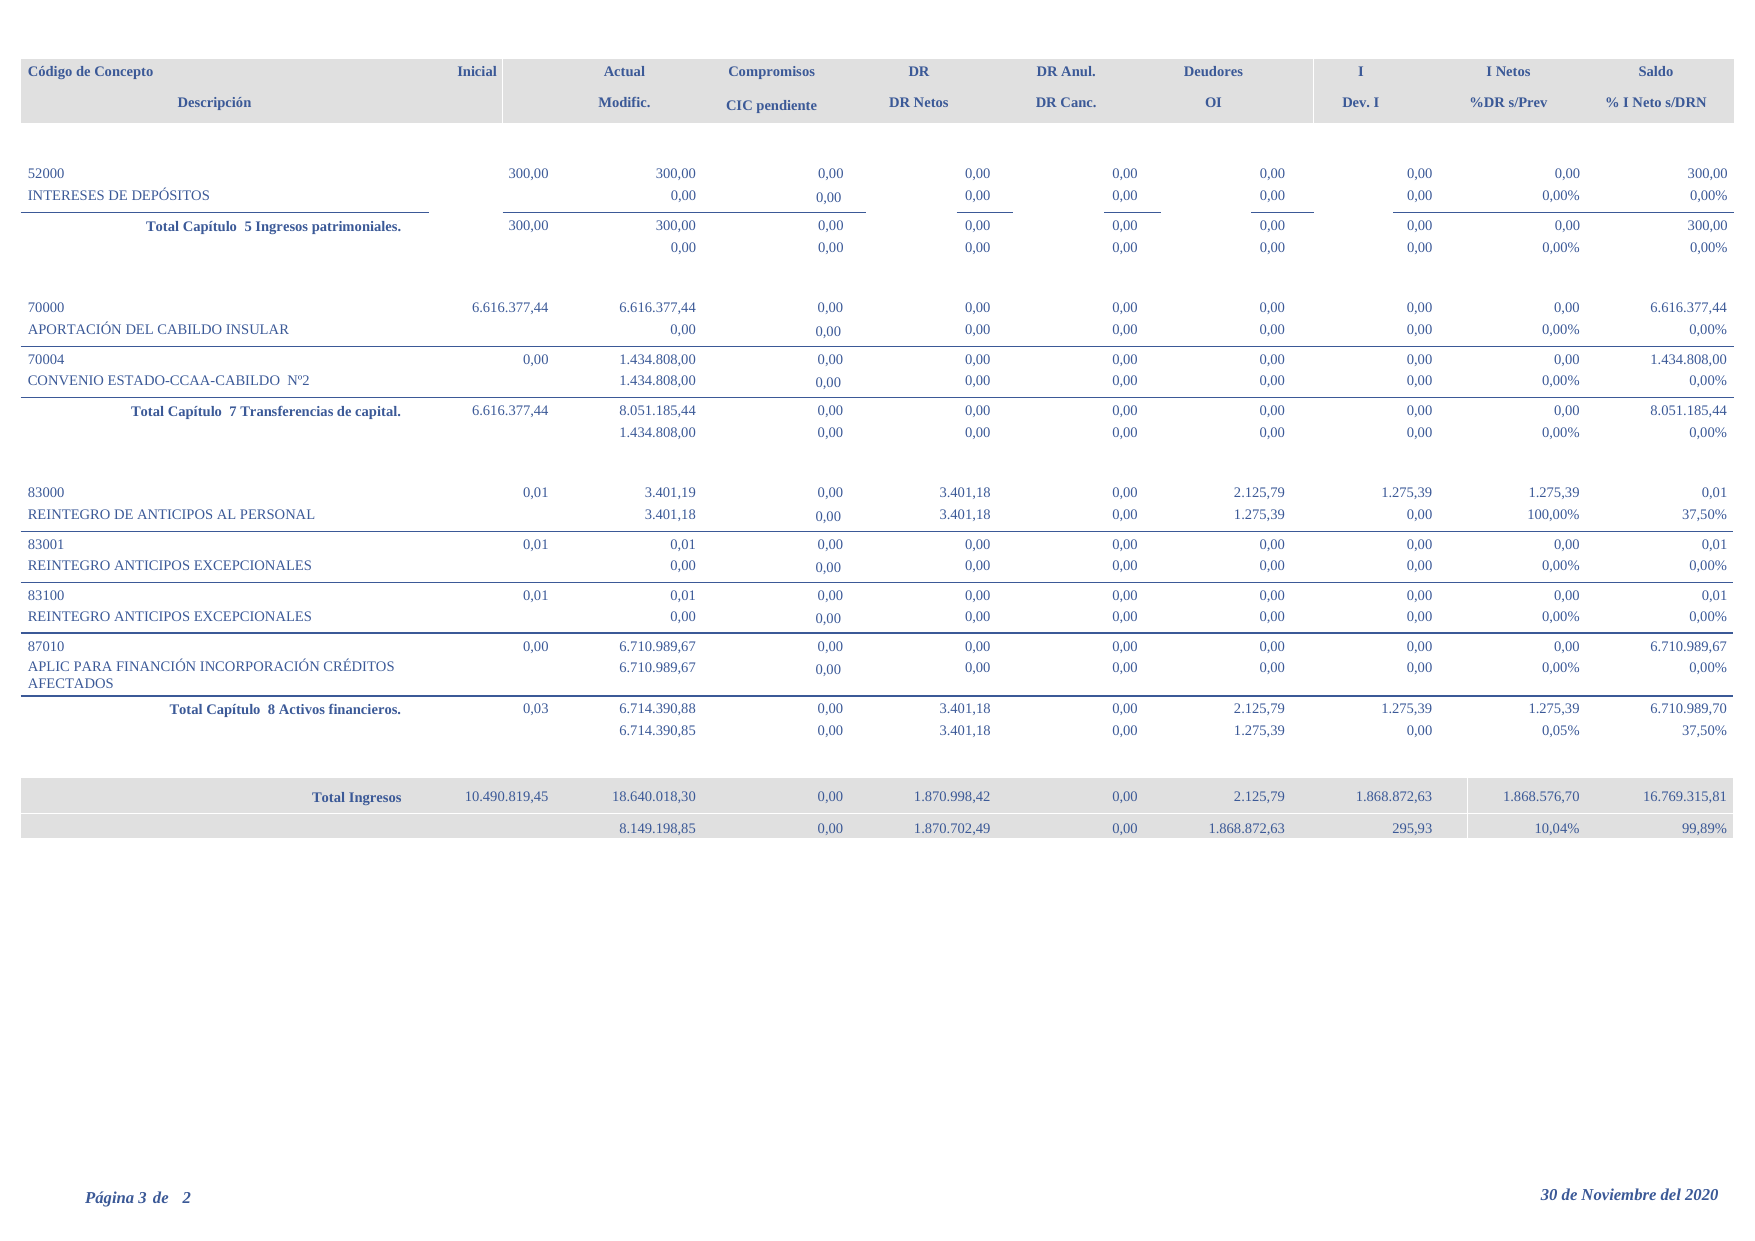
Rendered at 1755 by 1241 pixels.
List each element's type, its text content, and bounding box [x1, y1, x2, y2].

table_cell APORTACIÓN DEL CABILDO INSULAR [21, 319, 436, 346]
table_header [1251, 59, 1313, 123]
table_cell [1013, 124, 1104, 185]
table_cell 0,00 [584, 319, 756, 346]
table_cell 0,00 [1251, 213, 1313, 237]
table_cell 0,00 [1104, 185, 1161, 212]
table_cell 0,00 [878, 656, 1051, 695]
table_cell 0,00 [1251, 185, 1313, 212]
table_cell 0,01 [1611, 532, 1733, 555]
table_cell 0,00 [1451, 213, 1592, 237]
table_cell 0,00 [957, 185, 1013, 212]
table_cell 0,00 [957, 237, 1013, 265]
table_cell 0,00 [436, 347, 584, 370]
table_cell [21, 237, 429, 265]
table_cell 37,50% [1611, 720, 1733, 778]
table_cell 0,00 [711, 185, 866, 212]
table_cell 0,00 [1173, 555, 1320, 581]
table_cell 0,00 [1199, 421, 1346, 450]
table_cell [1161, 237, 1251, 265]
table_cell 0,00 [1051, 319, 1198, 346]
table_header 0,00 [1199, 290, 1346, 319]
table_cell [503, 237, 573, 265]
table_cell 0,00% [1611, 606, 1733, 632]
table_cell 0,00 [756, 398, 904, 421]
table_header 0,00 [1487, 290, 1615, 319]
table_cell 1.870.702,49 [878, 814, 1051, 838]
table_cell 0,00 [1346, 370, 1487, 397]
table_cell 0,00 [756, 697, 878, 720]
table_cell 0,00 [1051, 814, 1173, 838]
table_cell 0,03 [433, 697, 580, 720]
table_cell 6.710.989,67 [580, 634, 756, 656]
table_cell 0,00 [1104, 237, 1161, 265]
table_header Descripción [165, 59, 429, 123]
table_header 2.125,79 [1173, 475, 1320, 504]
table_header 83000 [21, 475, 433, 504]
table_header 0,01 [433, 475, 580, 504]
table_cell [1161, 212, 1251, 237]
table_cell 1.868.872,63 [1173, 814, 1320, 838]
table_header Código de Concepto [21, 59, 165, 123]
table_cell [21, 720, 433, 778]
table_cell 0,00 [756, 720, 878, 778]
table_cell 0,00 [1487, 398, 1615, 421]
table_cell 0,00 [1320, 606, 1467, 632]
table_cell 0,00 [878, 555, 1051, 581]
table_cell 0,00 [1451, 124, 1592, 185]
table_cell 0,00% [1451, 185, 1592, 212]
table_cell 3.401,18 [878, 504, 1051, 531]
table_header 70000 [21, 290, 436, 319]
table_cell 10.490.819,45 [433, 778, 580, 813]
table_cell 0,00 [1173, 532, 1320, 555]
table_cell 0,01 [580, 532, 756, 555]
table_cell 300,00 [1592, 213, 1734, 237]
table_cell 0,00% [1487, 370, 1615, 397]
table_cell 1.434.808,00 [584, 421, 756, 450]
table_cell 0,00 [1393, 213, 1451, 237]
table_cell 295,93 [1320, 814, 1467, 838]
table_header Compromisos CIC pendiente [711, 59, 866, 123]
table_cell 0,00 [1051, 555, 1173, 581]
table_cell 16.769.315,81 [1611, 778, 1733, 813]
table_header I Netos %DR s/Prev [1451, 59, 1592, 123]
table_cell [433, 504, 580, 531]
table_cell 0,05% [1468, 720, 1611, 778]
table_cell 0,00% [1468, 656, 1611, 695]
table_cell 0,00 [878, 532, 1051, 555]
table_cell 0,01 [580, 583, 756, 606]
table_cell 6.710.989,67 [580, 656, 756, 695]
table_cell 6.710.989,70 [1611, 697, 1733, 720]
table_cell 0,00 [1393, 185, 1451, 212]
table_cell 1.868.576,70 [1468, 778, 1611, 813]
table_cell 0,00 [1173, 656, 1320, 695]
table_header 0,00 [1346, 290, 1487, 319]
table_cell 1.275,39 [1468, 697, 1611, 720]
table_cell 0,00 [1051, 606, 1173, 632]
table_cell REINTEGRO DE ANTICIPOS AL PERSONAL [21, 504, 433, 531]
table_cell 0,00 [1051, 504, 1173, 531]
table_cell [21, 814, 433, 838]
table_cell REINTEGRO ANTICIPOS EXCEPCIONALES [21, 555, 433, 581]
table_cell 1.275,39 [1173, 504, 1320, 531]
table_cell 1.275,39 [1320, 697, 1467, 720]
table_cell 0,00% [1487, 421, 1615, 450]
table_cell 0,00 [756, 421, 904, 450]
table_cell 300,00 [503, 124, 573, 185]
table_cell 0,01 [433, 583, 580, 606]
table_cell 10,04% [1468, 814, 1611, 838]
table_cell [1314, 185, 1393, 212]
table_cell 0,00 [756, 606, 878, 632]
table_cell 0,00 [1346, 398, 1487, 421]
table_cell 0,00 [580, 606, 756, 632]
table_cell 0,00 [1051, 656, 1173, 695]
table_cell 3.401,18 [878, 720, 1051, 778]
table_header 6.616.377,44 [1615, 290, 1733, 319]
table_cell 0,00 [1051, 532, 1173, 555]
table_cell 0,00% [1468, 555, 1611, 581]
table_cell [1161, 185, 1251, 212]
table_cell 0,00 [756, 634, 878, 656]
table_cell 0,00 [957, 213, 1013, 237]
table_cell 0,00 [904, 319, 1051, 346]
table_cell 0,00% [1451, 237, 1592, 265]
table_cell 0,00 [1346, 421, 1487, 450]
table_cell 0,00 [1173, 634, 1320, 656]
table_cell [1314, 212, 1393, 237]
table_cell [429, 185, 502, 212]
table_cell 100,00% [1468, 504, 1611, 531]
table_cell INTERESES DE DEPÓSITOS [21, 185, 429, 212]
table_cell 0,00 [1051, 421, 1198, 450]
table_cell 0,00 [1487, 347, 1615, 370]
table_cell 0,00% [1592, 185, 1734, 212]
table_cell 0,00 [756, 347, 904, 370]
table_cell 8.051.185,44 [1615, 398, 1733, 421]
table_header Actual Modific. [573, 59, 711, 123]
table_cell 0,00 [756, 814, 878, 838]
table_cell 0,00 [1346, 347, 1487, 370]
table_cell 87010 [21, 634, 433, 656]
table_cell [429, 212, 502, 237]
table_header 6.616.377,44 [436, 290, 584, 319]
table_cell 0,00 [1199, 347, 1346, 370]
table_cell 0,00 [1320, 583, 1467, 606]
table_cell [433, 555, 580, 581]
table_cell 1.868.872,63 [1320, 778, 1467, 813]
table_cell 0,00 [711, 237, 866, 265]
table_header Inicial [429, 59, 502, 123]
table_header 1.275,39 [1320, 475, 1467, 504]
table_cell [1013, 212, 1104, 237]
table_cell 0,00 [1468, 583, 1611, 606]
table_cell [866, 124, 957, 185]
table_cell [503, 185, 573, 212]
table_cell 0,00% [1615, 370, 1733, 397]
table_cell 83100 [21, 583, 433, 606]
table_cell 2.125,79 [1173, 697, 1320, 720]
table_cell 0,00 [904, 370, 1051, 397]
table_cell 6.616.377,44 [436, 398, 584, 421]
table_cell 0,00% [1468, 606, 1611, 632]
table_cell 1.870.998,42 [878, 778, 1051, 813]
table_cell [433, 814, 580, 838]
table_cell [866, 185, 957, 212]
table_cell 0,00 [573, 185, 711, 212]
table_header 1.275,39 [1468, 475, 1611, 504]
table_cell [429, 237, 502, 265]
table_cell [1013, 185, 1104, 212]
table_cell 300,00 [503, 213, 573, 237]
table_cell CONVENIO ESTADO-CCAA-CABILDO Nº2 [21, 370, 436, 397]
table_cell 3.401,18 [878, 697, 1051, 720]
table_cell 37,50% [1611, 504, 1733, 531]
table_cell 0,00 [1320, 656, 1467, 695]
table_header I Dev. I [1314, 59, 1393, 123]
table_cell 0,01 [1611, 583, 1733, 606]
table_cell 0,00 [756, 319, 904, 346]
table_cell 8.149.198,85 [580, 814, 756, 838]
table_header 0,00 [904, 290, 1051, 319]
table_header 0,00 [756, 290, 904, 319]
table_cell [866, 237, 957, 265]
table_cell APLIC PARA FINANCIÓN INCORPORACIÓN CRÉDITOS AFECTADOS [21, 656, 433, 695]
table_cell 0,00 [1051, 398, 1198, 421]
table_cell 0,00 [904, 347, 1051, 370]
table_header Deudores OI [1161, 59, 1251, 123]
table_cell 18.640.018,30 [580, 778, 756, 813]
table_cell 0,00 [756, 370, 904, 397]
table_cell Total Capítulo 7 Transferencias de capital. [21, 398, 436, 421]
table_cell [433, 606, 580, 632]
table_cell 8.051.185,44 [584, 398, 756, 421]
table_cell 0,00% [1611, 555, 1733, 581]
table_cell 83001 [21, 532, 433, 555]
table_cell 0,00 [1320, 532, 1467, 555]
table_cell 0,00 [1320, 555, 1467, 581]
table_cell 0,00 [1320, 504, 1467, 531]
table_header [1104, 59, 1161, 123]
table_cell [1314, 237, 1393, 265]
table_cell 0,00 [904, 398, 1051, 421]
table_cell 6.710.989,67 [1611, 634, 1733, 656]
table_cell 3.401,18 [580, 504, 756, 531]
table_cell 300,00 [573, 124, 711, 185]
table_cell [429, 124, 502, 185]
table_cell 0,00 [1104, 213, 1161, 237]
table_cell 99,89% [1611, 814, 1733, 838]
table_header DR DR Netos [866, 59, 957, 123]
table_cell 0,00 [756, 583, 878, 606]
table_cell 0,00 [878, 583, 1051, 606]
table_cell 0,00 [904, 421, 1051, 450]
table_cell [866, 212, 957, 237]
table_cell 0,00 [1468, 532, 1611, 555]
table_cell 0,00 [1051, 347, 1198, 370]
table_cell 0,00 [878, 634, 1051, 656]
table_cell 0,00 [756, 504, 878, 531]
table_cell [433, 720, 580, 778]
table_cell [1314, 124, 1393, 185]
table_cell 0,00 [1251, 237, 1313, 265]
table_cell 0,00 [756, 778, 878, 813]
table_cell 0,00 [711, 124, 866, 185]
table_cell 0,00 [1051, 720, 1173, 778]
table_cell [21, 421, 436, 450]
table_cell [436, 421, 584, 450]
table_header DR Anul. DR Canc. [1013, 59, 1104, 123]
table_cell [1161, 124, 1251, 185]
table_cell 1.434.808,00 [1615, 347, 1733, 370]
table_cell 0,00 [1199, 398, 1346, 421]
table_cell 0,00% [1611, 656, 1733, 695]
table_cell 0,00 [957, 124, 1013, 185]
table_cell 0,00 [580, 555, 756, 581]
table_cell 0,00 [1468, 634, 1611, 656]
table_cell 70004 [21, 347, 436, 370]
table_cell 0,00 [1051, 778, 1173, 813]
table_cell 0,00 [1051, 583, 1173, 606]
table_cell 0,00 [1173, 606, 1320, 632]
table_cell 6.714.390,88 [580, 697, 756, 720]
table_cell REINTEGRO ANTICIPOS EXCEPCIONALES [21, 606, 433, 632]
table_cell 0,00 [756, 656, 878, 695]
table_cell 0,00 [573, 237, 711, 265]
table_cell 0,00 [433, 634, 580, 656]
table_header Saldo % I Neto s/DRN [1592, 59, 1734, 123]
table_header 0,01 [1611, 475, 1733, 504]
table_cell 0,00 [1199, 370, 1346, 397]
table_cell [436, 319, 584, 346]
table_cell 0,00 [711, 213, 866, 237]
table_cell 0,00 [1320, 634, 1467, 656]
table_cell 0,00% [1615, 421, 1733, 450]
table_cell 1.434.808,00 [584, 347, 756, 370]
table_cell 0,00 [1051, 634, 1173, 656]
table_header 3.401,19 [580, 475, 756, 504]
table_cell 1.275,39 [1173, 720, 1320, 778]
table_header [503, 59, 573, 123]
table_header 6.616.377,44 [584, 290, 756, 319]
table_header 3.401,18 [878, 475, 1051, 504]
table_cell Total Capítulo 8 Activos financieros. [21, 697, 433, 720]
table_cell 0,00 [756, 532, 878, 555]
table_cell 300,00 [573, 213, 711, 237]
table_cell 0,00 [878, 606, 1051, 632]
table_cell 0,00% [1592, 237, 1734, 265]
table_cell 0,00 [1251, 124, 1313, 185]
table_cell 1.434.808,00 [584, 370, 756, 397]
table_cell 0,00 [756, 555, 878, 581]
table_cell 0,00 [1320, 720, 1467, 778]
table_cell Total Capítulo 5 Ingresos patrimoniales. [21, 213, 429, 237]
table_header [1393, 59, 1451, 123]
table_cell 0,00 [1393, 237, 1451, 265]
table_cell [1013, 237, 1104, 265]
table_cell [436, 370, 584, 397]
table_cell 0,00 [1173, 583, 1320, 606]
table_header 0,00 [756, 475, 878, 504]
table_cell 52000 [21, 124, 429, 185]
table_cell 0,00 [1393, 124, 1451, 185]
table_cell 0,00 [1346, 319, 1487, 346]
table_header 0,00 [1051, 475, 1173, 504]
table_cell 0,00 [1104, 124, 1161, 185]
table_cell 0,00 [1051, 697, 1173, 720]
table_cell 300,00 [1592, 124, 1734, 185]
table_cell [433, 656, 580, 695]
table_cell 0,00% [1487, 319, 1615, 346]
table_cell 0,00 [1051, 370, 1198, 397]
table_cell Total Ingresos [21, 778, 433, 813]
table_cell 0,00% [1615, 319, 1733, 346]
table_cell 0,01 [433, 532, 580, 555]
table_cell 2.125,79 [1173, 778, 1320, 813]
table_cell 6.714.390,85 [580, 720, 756, 778]
table_header [957, 59, 1013, 123]
table_cell 0,00 [1199, 319, 1346, 346]
table_header 0,00 [1051, 290, 1198, 319]
